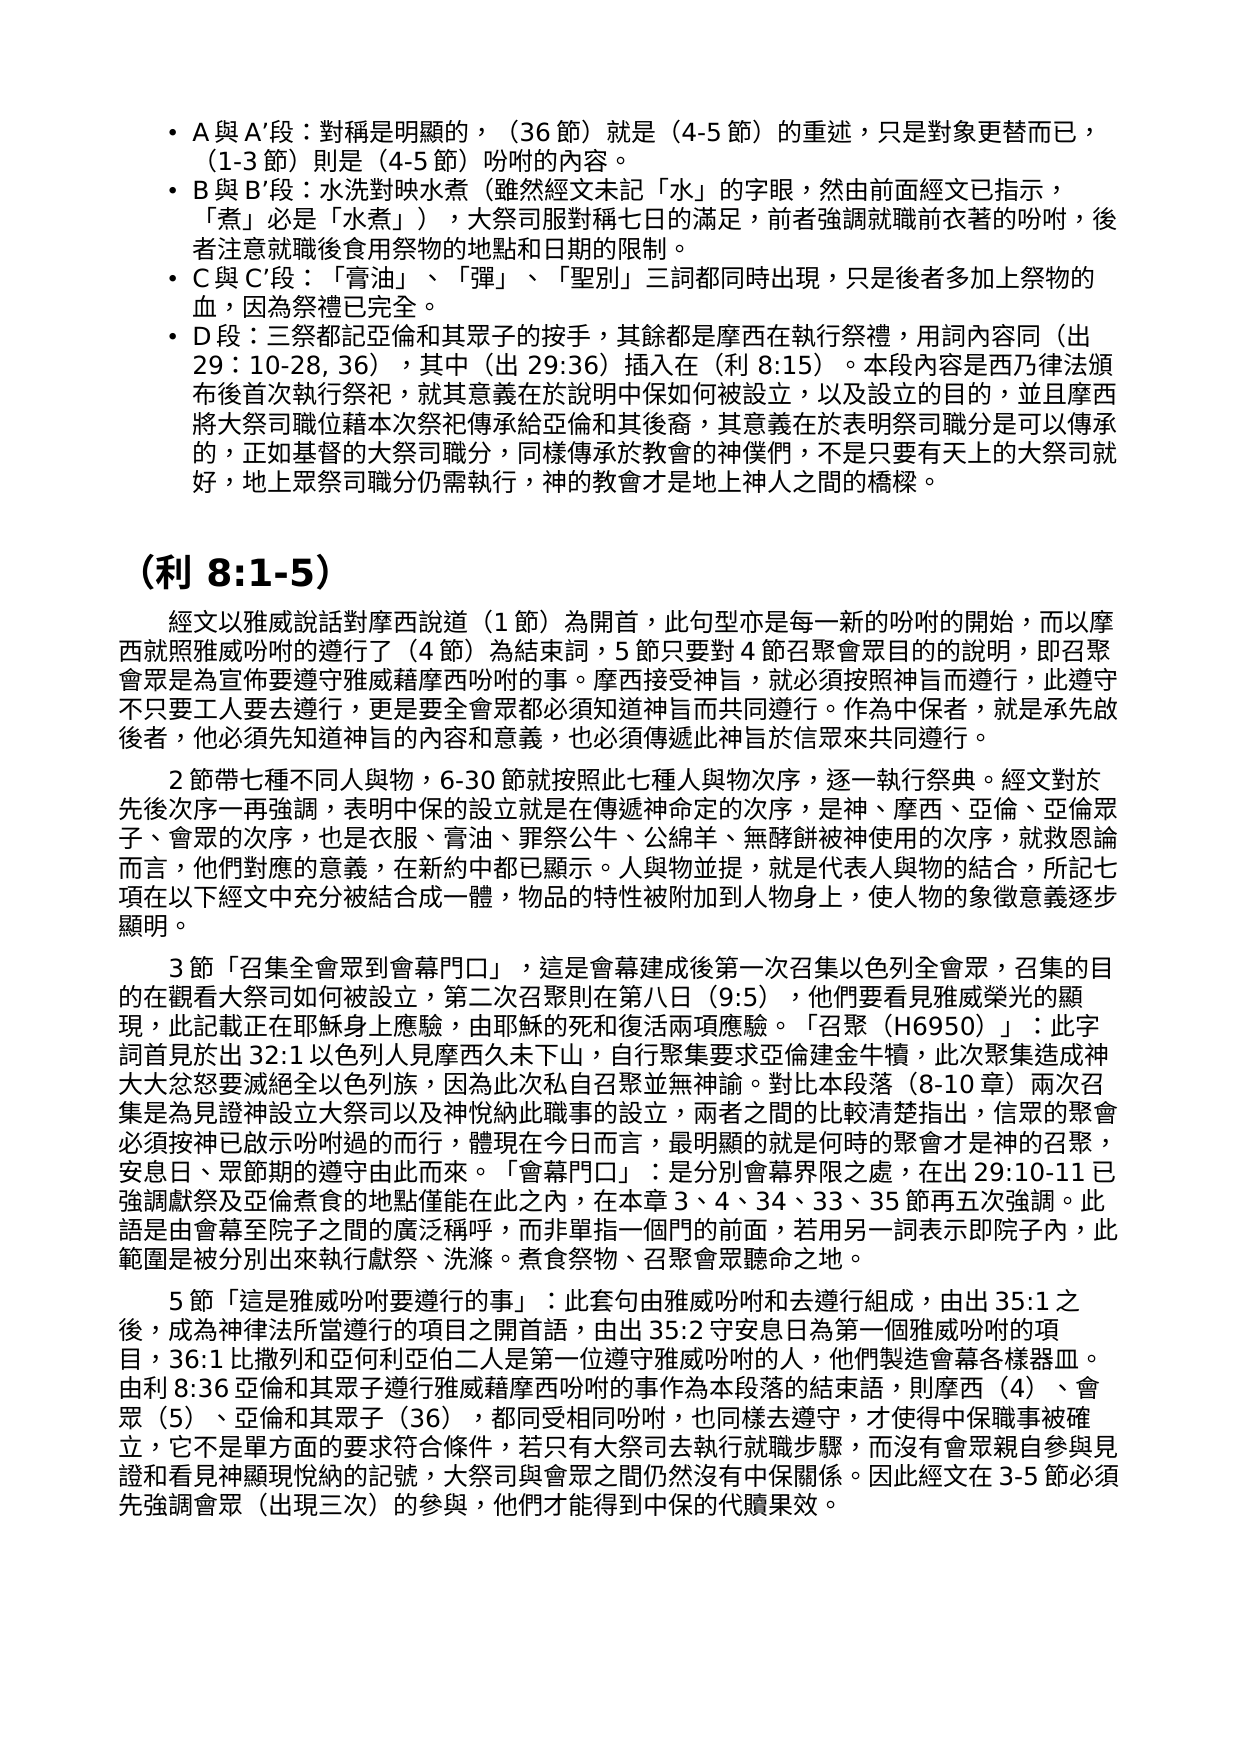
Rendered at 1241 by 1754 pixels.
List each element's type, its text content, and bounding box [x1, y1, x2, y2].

list C與C’段：「膏油」、「彈」、「聖別」三詞都同時出現，只是後者多加上祭物的血，因為祭禮已完全。 [177, 264, 1122, 322]
text 2節帶七種不同人與物，6-30節就按照此七種人與物次序，逐一執行祭典。經文對於先後次序一再強調，表明中保的設立就是在傳遞神命定的次序，是神、摩西、亞倫、亞倫眾子、會眾的次序，也是衣服、膏油、罪祭公牛、公綿羊、無酵餅被神使用的次序，就救恩論而言，他們對應的意義，在新約中都已顯示。人與物並提，就是代表人與物的結合，所記七項在以下經文中充分被結合成一體，物品的特性被附加到人物身上，使人物的象徵意義逐步顯明。 [118, 766, 1122, 941]
list D段：三祭都記亞倫和其眾子的按手，其餘都是摩西在執行祭禮，用詞內容同（出 29：10-28, 36），其中（出 29:36）插入在（利 8:15）。本段內容是西乃律法頒布後首次執行祭祀，就其意義在於說明中保如何被設立，以及設立的目的，並且摩西將大祭司職位藉本次祭祀傳承給亞倫和其後裔，其意義在於表明祭司職分是可以傳承的，正如基督的大祭司職分，同樣傳承於教會的神僕們，不是只要有天上的大祭司就好，地上眾祭司職分仍需執行，神的教會才是地上神人之間的橋樑。 [177, 322, 1122, 497]
text 5節「這是雅威吩咐要遵行的事」：此套句由雅威吩咐和去遵行組成，由出35:1之後，成為神律法所當遵行的項目之開首語，由出35:2守安息日為第一個雅威吩咐的項目，36:1比撒列和亞何利亞伯二人是第一位遵守雅威吩咐的人，他們製造會幕各樣器皿。由利8:36亞倫和其眾子遵行雅威藉摩西吩咐的事作為本段落的結束語，則摩西（4）、會眾（5）、亞倫和其眾子（36），都同受相同吩咐，也同樣去遵守，才使得中保職事被確立，它不是單方面的要求符合條件，若只有大祭司去執行就職步驟，而沒有會眾親自參與見證和看見神顯現悅納的記號，大祭司與會眾之間仍然沒有中保關係。因此經文在3-5節必須先強調會眾（出現三次）的參與，他們才能得到中保的代贖果效。 [118, 1287, 1122, 1520]
subtitle （利 8:1-5） [118, 552, 1122, 595]
text 3節「召集全會眾到會幕門口」，這是會幕建成後第一次召集以色列全會眾，召集的目的在觀看大祭司如何被設立，第二次召聚則在第八日（9:5），他們要看見雅威榮光的顯現，此記載正在耶穌身上應驗，由耶穌的死和復活兩項應驗。「召聚（H6950）」：此字詞首見於出32:1以色列人見摩西久未下山，自行聚集要求亞倫建金牛犢，此次聚集造成神大大忿怒要滅絕全以色列族，因為此次私自召聚並無神諭。對比本段落（8-10章）兩次召集是為見證神設立大祭司以及神悅納此職事的設立，兩者之間的比較清楚指出，信眾的聚會必須按神已啟示吩咐過的而行，體現在今日而言，最明顯的就是何時的聚會才是神的召聚，安息日、眾節期的遵守由此而來。「會幕門口」：是分別會幕界限之處，在出29:10-11已強調獻祭及亞倫煮食的地點僅能在此之內，在本章3、4、34、33、35節再五次強調。此語是由會幕至院子之間的廣泛稱呼，而非單指一個門的前面，若用另一詞表示即院子內，此範圍是被分別出來執行獻祭、洗滌。煮食祭物、召聚會眾聽命之地。 [118, 954, 1122, 1274]
list A與A’段：對稱是明顯的，（36節）就是（4-5節）的重述，只是對象更替而已，（1-3節）則是（4-5節）吩咐的內容。 [177, 118, 1122, 176]
list B與B’段：水洗對映水煮（雖然經文未記「水」的字眼，然由前面經文已指示，「煮」必是「水煮」），大祭司服對稱七日的滿足，前者強調就職前衣著的吩咐，後者注意就職後食用祭物的地點和日期的限制。 [177, 176, 1122, 264]
text 經文以雅威說話對摩西說道（1節）為開首，此句型亦是每一新的吩咐的開始，而以摩西就照雅威吩咐的遵行了（4節）為結束詞，5節只要對4節召聚會眾目的的說明，即召聚會眾是為宣佈要遵守雅威藉摩西吩咐的事。摩西接受神旨，就必須按照神旨而遵行，此遵守不只要工人要去遵行，更是要全會眾都必須知道神旨而共同遵行。作為中保者，就是承先啟後者，他必須先知道神旨的內容和意義，也必須傳遞此神旨於信眾來共同遵行。 [118, 608, 1122, 754]
